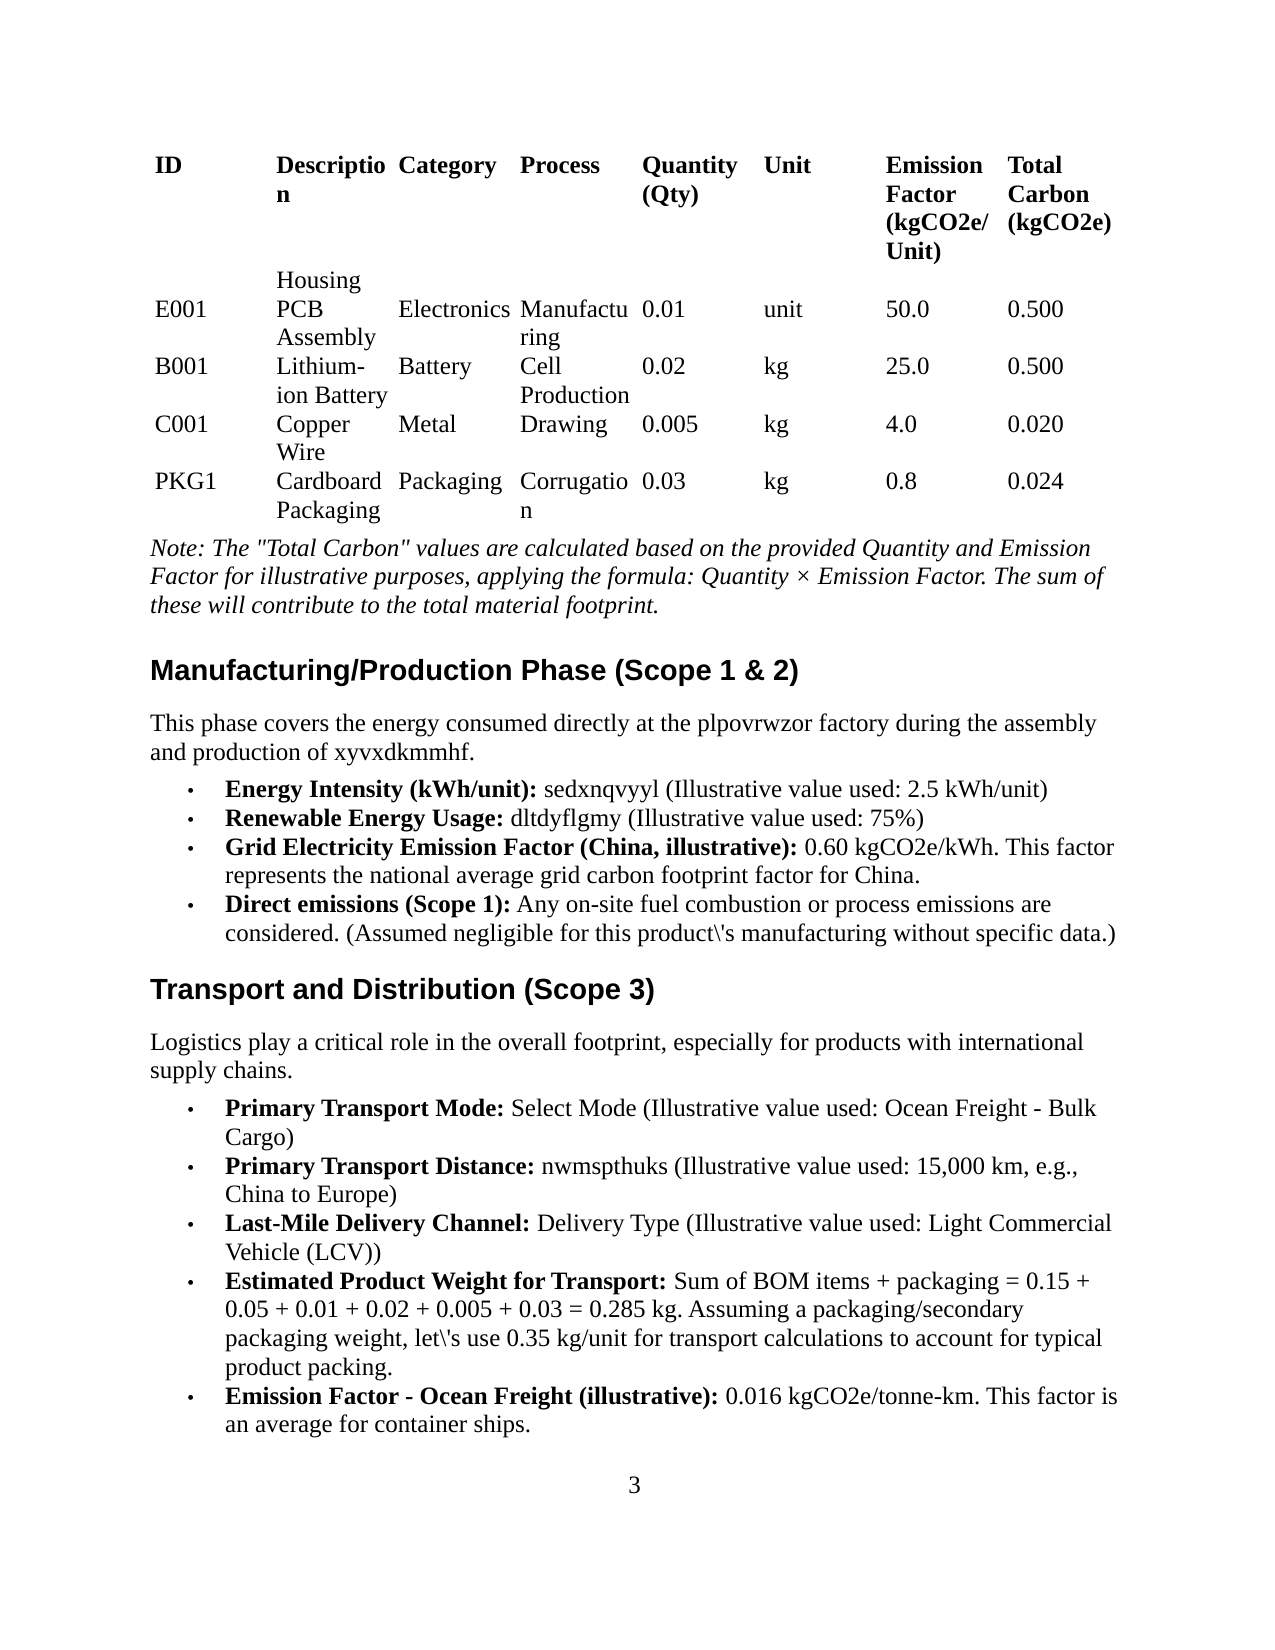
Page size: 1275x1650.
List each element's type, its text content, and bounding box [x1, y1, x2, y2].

table_cell Cardboard Packaging [272, 466, 394, 524]
table_header Process [516, 150, 637, 265]
table_cell 50.0 [881, 294, 1003, 351]
table_cell 0.500 [1003, 351, 1125, 409]
list Estimated Product Weight for Transport: Sum of BOM items + packaging = 0.15 + 0.05 + 0.01 + 0.02 + 0.005 + 0.03 = 0.285 kg. Assuming a packaging/secondary packaging weight, let\'s use 0.35 kg/unit for transport calculations to account for typical product packing. [187, 1266, 1125, 1381]
table_cell Metal [394, 409, 516, 466]
table_cell 4.0 [881, 409, 1003, 466]
table_header Description [272, 150, 394, 265]
table_header Quantity (Qty) [638, 150, 759, 265]
table_cell [638, 265, 759, 294]
list Last-Mile Delivery Channel: Delivery Type (Illustrative value used: Light Commercial Vehicle (LCV)) [187, 1208, 1125, 1266]
table_cell 25.0 [881, 351, 1003, 409]
list Primary Transport Distance: nwmspthuks (Illustrative value used: 15,000 km, e.g., China to Europe) [187, 1151, 1125, 1208]
table_cell 0.01 [638, 294, 759, 351]
table_cell 0.02 [638, 351, 759, 409]
table_cell 0.024 [1003, 466, 1125, 524]
table_cell kg [759, 351, 881, 409]
table_cell Packaging [394, 466, 516, 524]
table_cell kg [759, 409, 881, 466]
table_cell 0.020 [1003, 409, 1125, 466]
list Direct emissions (Scope 1): Any on-site fuel combustion or process emissions are considered. (Assumed negligible for this product\'s manufacturing without specific data.) [187, 889, 1125, 947]
text This phase covers the energy consumed directly at the plpovrwzor factory during the assembly and production of xyvxdkmmhf. [150, 708, 1125, 765]
table_cell [1003, 265, 1125, 294]
table_cell unit [759, 294, 881, 351]
list Emission Factor - Ocean Freight (illustrative): 0.016 kgCO2e/tonne-km. This factor is an average for container ships. [187, 1381, 1125, 1438]
table_cell [516, 265, 637, 294]
table_cell C001 [150, 409, 272, 466]
table_cell Copper Wire [272, 409, 394, 466]
table_header Category [394, 150, 516, 265]
subtitle Manufacturing/Production Phase (Scope 1 & 2) [150, 653, 1125, 686]
table_cell [150, 265, 272, 294]
table_cell Electronics [394, 294, 516, 351]
text Note: The "Total Carbon" values are calculated based on the provided Quantity and Emission Factor for illustrative purposes, applying the formula: Quantity × Emission Factor. The sum of these will contribute to the total material footprint. [150, 533, 1125, 619]
table_cell E001 [150, 294, 272, 351]
list Energy Intensity (kWh/unit): sedxnqvyyl (Illustrative value used: 2.5 kWh/unit) [187, 774, 1125, 803]
list Primary Transport Mode: Select Mode (Illustrative value used: Ocean Freight - Bulk Cargo) [187, 1093, 1125, 1151]
table_cell 0.500 [1003, 294, 1125, 351]
table_cell 0.005 [638, 409, 759, 466]
list Grid Electricity Emission Factor (China, illustrative): 0.60 kgCO2e/kWh. This factor represents the national average grid carbon footprint factor for China. [187, 832, 1125, 889]
table_cell Battery [394, 351, 516, 409]
table_header ID [150, 150, 272, 265]
table_cell Housing [272, 265, 394, 294]
table_header Total Carbon (kgCO2e) [1003, 150, 1125, 265]
table_cell 0.8 [881, 466, 1003, 524]
table_cell PCB Assembly [272, 294, 394, 351]
table_cell Corrugation [516, 466, 637, 524]
table_cell Drawing [516, 409, 637, 466]
table_cell Manufacturing [516, 294, 637, 351]
table_cell [759, 265, 881, 294]
table_cell Lithium-ion Battery [272, 351, 394, 409]
table_cell Cell Production [516, 351, 637, 409]
table_cell kg [759, 466, 881, 524]
list Renewable Energy Usage: dltdyflgmy (Illustrative value used: 75%) [187, 803, 1125, 832]
text Logistics play a critical role in the overall footprint, especially for products with international supply chains. [150, 1027, 1125, 1084]
table_cell [394, 265, 516, 294]
subtitle Transport and Distribution (Scope 3) [150, 972, 1125, 1005]
table_cell B001 [150, 351, 272, 409]
table_header Emission Factor (kgCO2e/Unit) [881, 150, 1003, 265]
table_header Unit [759, 150, 881, 265]
table_cell 0.03 [638, 466, 759, 524]
table_cell PKG1 [150, 466, 272, 524]
table_cell [881, 265, 1003, 294]
